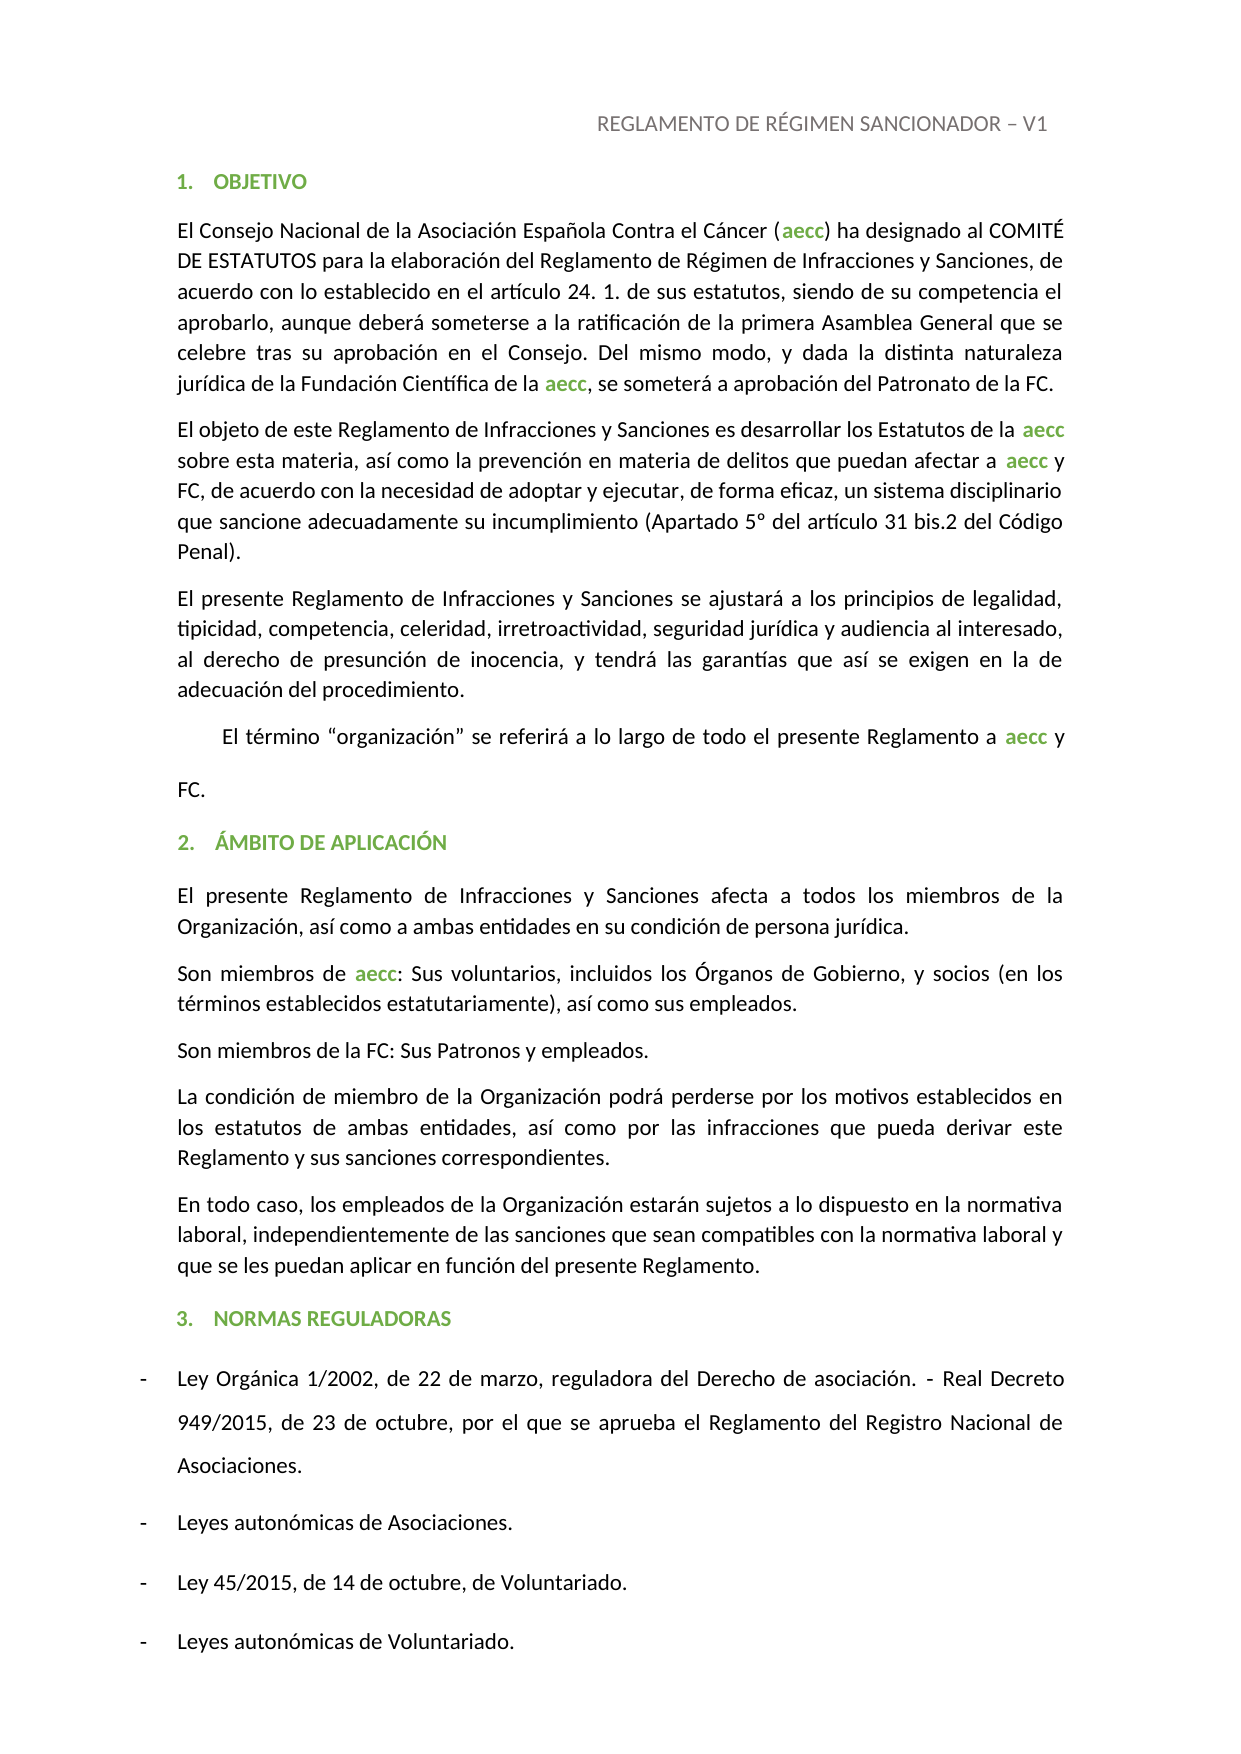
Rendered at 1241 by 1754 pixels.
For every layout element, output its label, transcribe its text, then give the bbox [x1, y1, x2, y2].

text En todo caso, los empleados de la Organización estarán sujetos a lo dispuesto en la normativa laboral, independientemente de las sanciones que sean compatibles con la normativa laboral y que se les puedan aplicar en función del presente Reglamento. [177, 1190, 1064, 1279]
list Ley 45/2015, de 14 de octubre, de Voluntariado. [139, 1566, 1064, 1597]
text El Consejo Nacional de la Asociación Española Contra el Cáncer (aecc) ha designado al COMITÉ DE ESTATUTOS para la elaboración del Reglamento de Régimen de Infracciones y Sanciones, de acuerdo con lo establecido en el artículo 24. 1. de sus estatutos, siendo de su competencia el aprobarlo, aunque deberá someterse a la ratificación de la primera Asamblea General que se celebre tras su aprobación en el Consejo. Del mismo modo, y dada la distinta naturaleza jurídica de la Fundación Científica de la aecc, se someterá a aprobación del Patronato de la FC. [177, 216, 1064, 397]
text La condición de miembro de la Organización podrá perderse por los motivos establecidos en los estatutos de ambas entidades, así como por las infracciones que pueda derivar este Reglamento y sus sanciones correspondientes. [177, 1082, 1064, 1171]
subtitle ÁMBITO DE APLICACIÓN [177, 828, 1064, 856]
list Ley Orgánica 1/2002, de 22 de marzo, reguladora del Derecho de asociación. - Real Decreto 949/2015, de 23 de octubre, por el que se aprueba el Reglamento del Registro Nacional de Asociaciones. [139, 1362, 1064, 1479]
subtitle OBJETIVO [176, 167, 1182, 195]
text El término “organización” se referirá a lo largo de todo el presente Reglamento a aecc y FC. [177, 722, 1064, 803]
text El presente Reglamento de Infracciones y Sanciones afecta a todos los miembros de la Organización, así como a ambas entidades en su condición de persona jurídica. [177, 882, 1064, 940]
text Son miembros de aecc: Sus voluntarios, incluidos los Órganos de Gobierno, y socios (en los términos establecidos estatutariamente), así como sus empleados. [177, 959, 1064, 1017]
text El objeto de este Reglamento de Infracciones y Sanciones es desarrollar los Estatutos de la aecc sobre esta materia, así como la prevención en materia de delitos que puedan afectar a aecc y FC, de acuerdo con la necesidad de adoptar y ejecutar, de forma eficaz, un sistema disciplinario que sancione adecuadamente su incumplimiento (Apartado 5º del artículo 31 bis.2 del Código Penal). [177, 415, 1064, 565]
subtitle NORMAS REGULADORAS [176, 1304, 1182, 1332]
list Leyes autonómicas de Voluntariado. [139, 1625, 1064, 1656]
list Leyes autonómicas de Asociaciones. [139, 1506, 1064, 1537]
text Son miembros de la FC: Sus Patronos y empleados. [177, 1036, 1064, 1064]
text El presente Reglamento de Infracciones y Sanciones se ajustará a los principios de legalidad, tipicidad, competencia, celeridad, irretroactividad, seguridad jurídica y audiencia al interesado, al derecho de presunción de inocencia, y tendrá las garantías que así se exigen en la de adecuación del procedimiento. [177, 584, 1064, 703]
